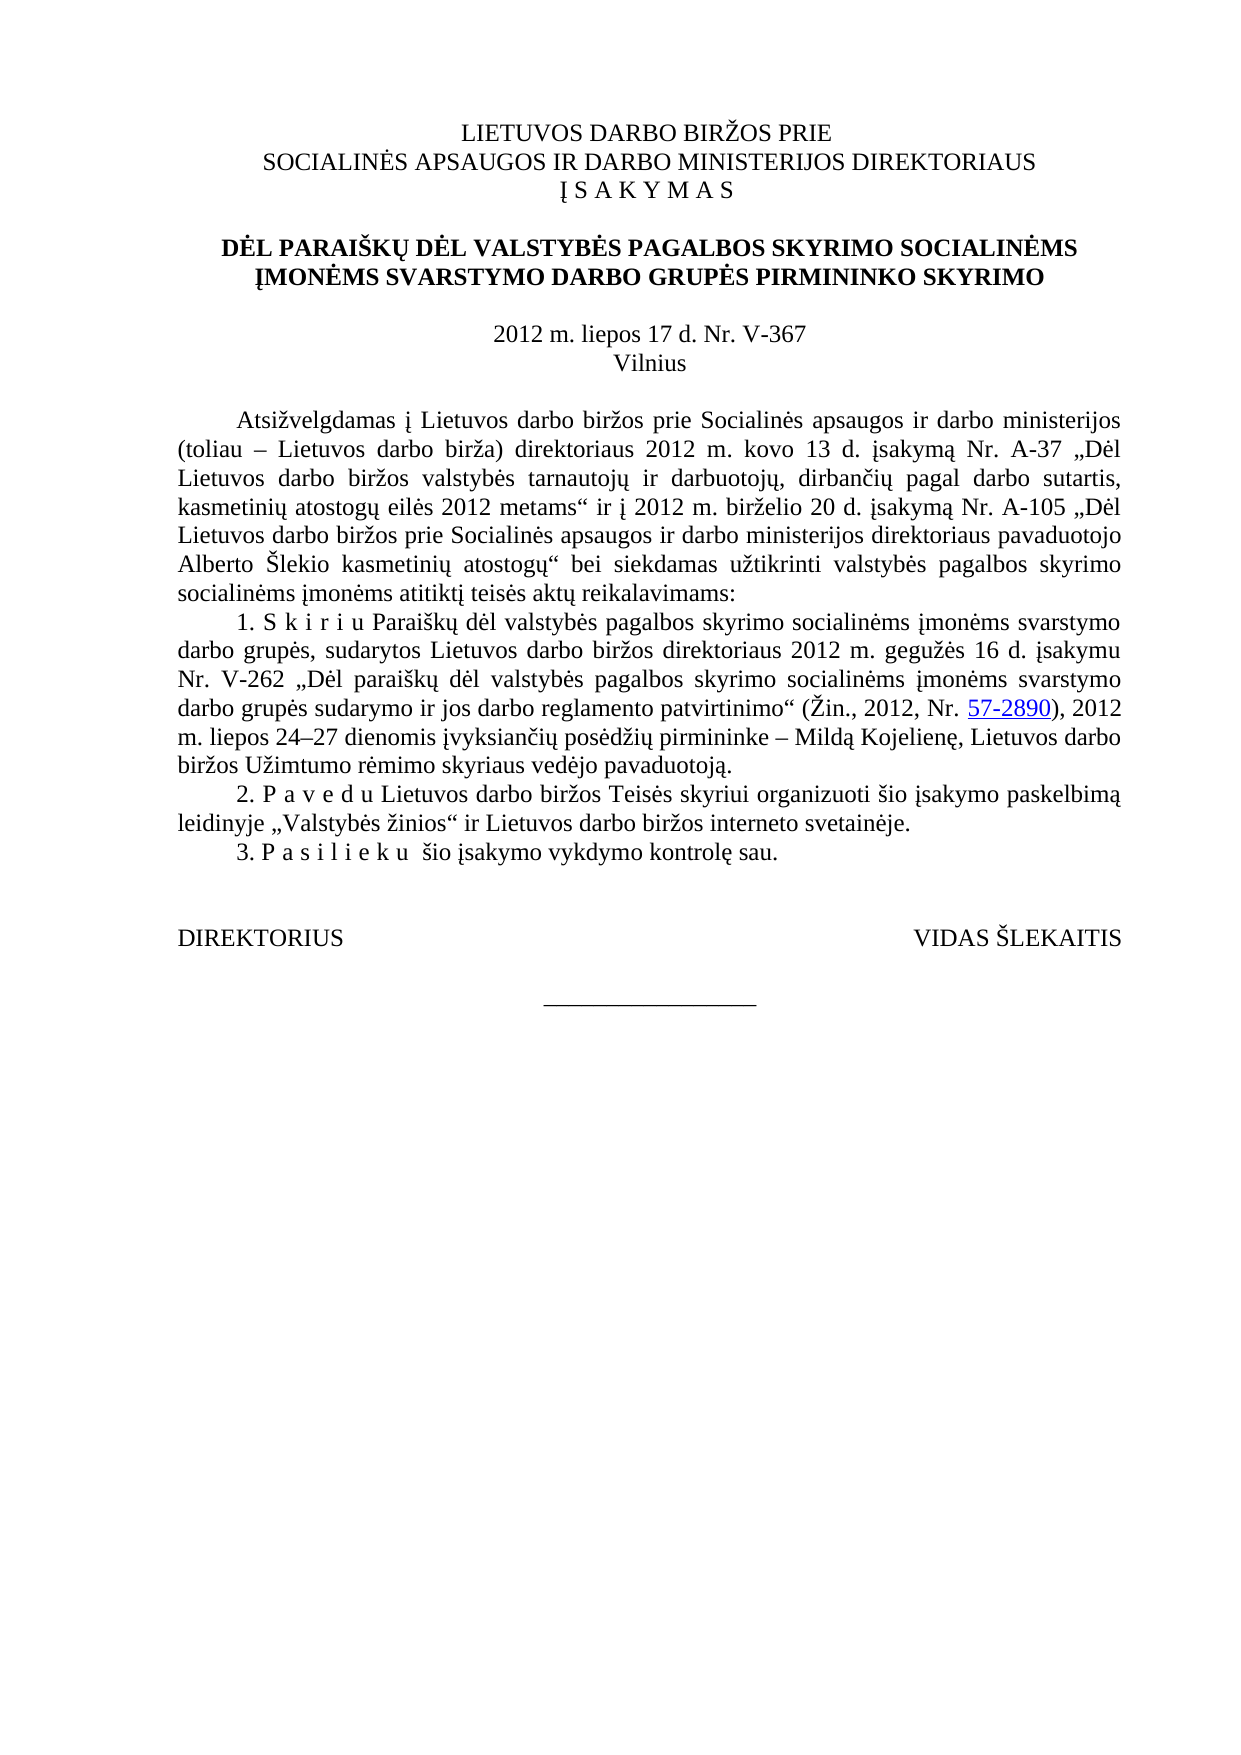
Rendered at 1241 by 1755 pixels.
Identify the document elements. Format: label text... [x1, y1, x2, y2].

text Vilnius [177, 348, 1122, 377]
text DĖL PARAIŠKŲ DĖL VALSTYBĖS PAGALBOS SKYRIMO SOCIALINĖMS ĮMONĖMS SVARSTYMO DARBO GRUPĖS PIRMININKO SKYRIMO [177, 233, 1122, 291]
text Atsižvelgdamas į Lietuvos darbo biržos prie Socialinės apsaugos ir darbo ministerijos (toliau – Lietuvos darbo birža) direktoriaus 2012 m. kovo 13 d. įsakymą Nr. A-37 „Dėl Lietuvos darbo biržos valstybės tarnautojų ir darbuotojų, dirbančių pagal darbo sutartis, kasmetinių atostogų eilės 2012 metams“ ir į 2012 m. birželio 20 d. įsakymą Nr. A-105 „Dėl Lietuvos darbo biržos prie Socialinės apsaugos ir darbo ministerijos direktoriaus pavaduotojo Alberto Šlekio kasmetinių atostogų“ bei siekdamas užtikrinti valstybės pagalbos skyrimo socialinėms įmonėms atitiktį teisės aktų reikalavimams: [177, 406, 1122, 607]
text LIETUVOS DARBO BIRŽOS prie [177, 118, 1122, 147]
text socialinės apsaugos ir darbo ministerijos DIREKTORIAUS [177, 147, 1122, 176]
text 2012 m. liepos 17 d. Nr. V-367 [177, 319, 1122, 348]
text Direktorius Vidas Šlekaitis [177, 923, 1122, 952]
text Į S A K Y M A S [177, 176, 1122, 204]
text 2. P a v e d u Lietuvos darbo biržos Teisės skyriui organizuoti šio įsakymo paskelbimą leidinyje „Valstybės žinios“ ir Lietuvos darbo biržos interneto svetainėje. [177, 779, 1122, 837]
text 3. Pasilieku šio įsakymo vykdymo kontrolę sau. [177, 837, 1122, 866]
text 1. S k i r i u Paraiškų dėl valstybės pagalbos skyrimo socialinėms įmonėms svarstymo darbo grupės, sudarytos Lietuvos darbo biržos direktoriaus 2012 m. gegužės 16 d. įsakymu Nr. V-262 „Dėl paraiškų dėl valstybės pagalbos skyrimo socialinėms įmonėms svarstymo darbo grupės sudarymo ir jos darbo reglamento patvirtinimo“ (Žin., 2012, Nr. 57-2890), 2012 m. liepos 24–27 dienomis įvyksiančių posėdžių pirmininke – Mildą Kojelienę, Lietuvos darbo biržos Užimtumo rėmimo skyriaus vedėjo pavaduotoją. [177, 607, 1122, 779]
text _________________ [177, 981, 1122, 1009]
